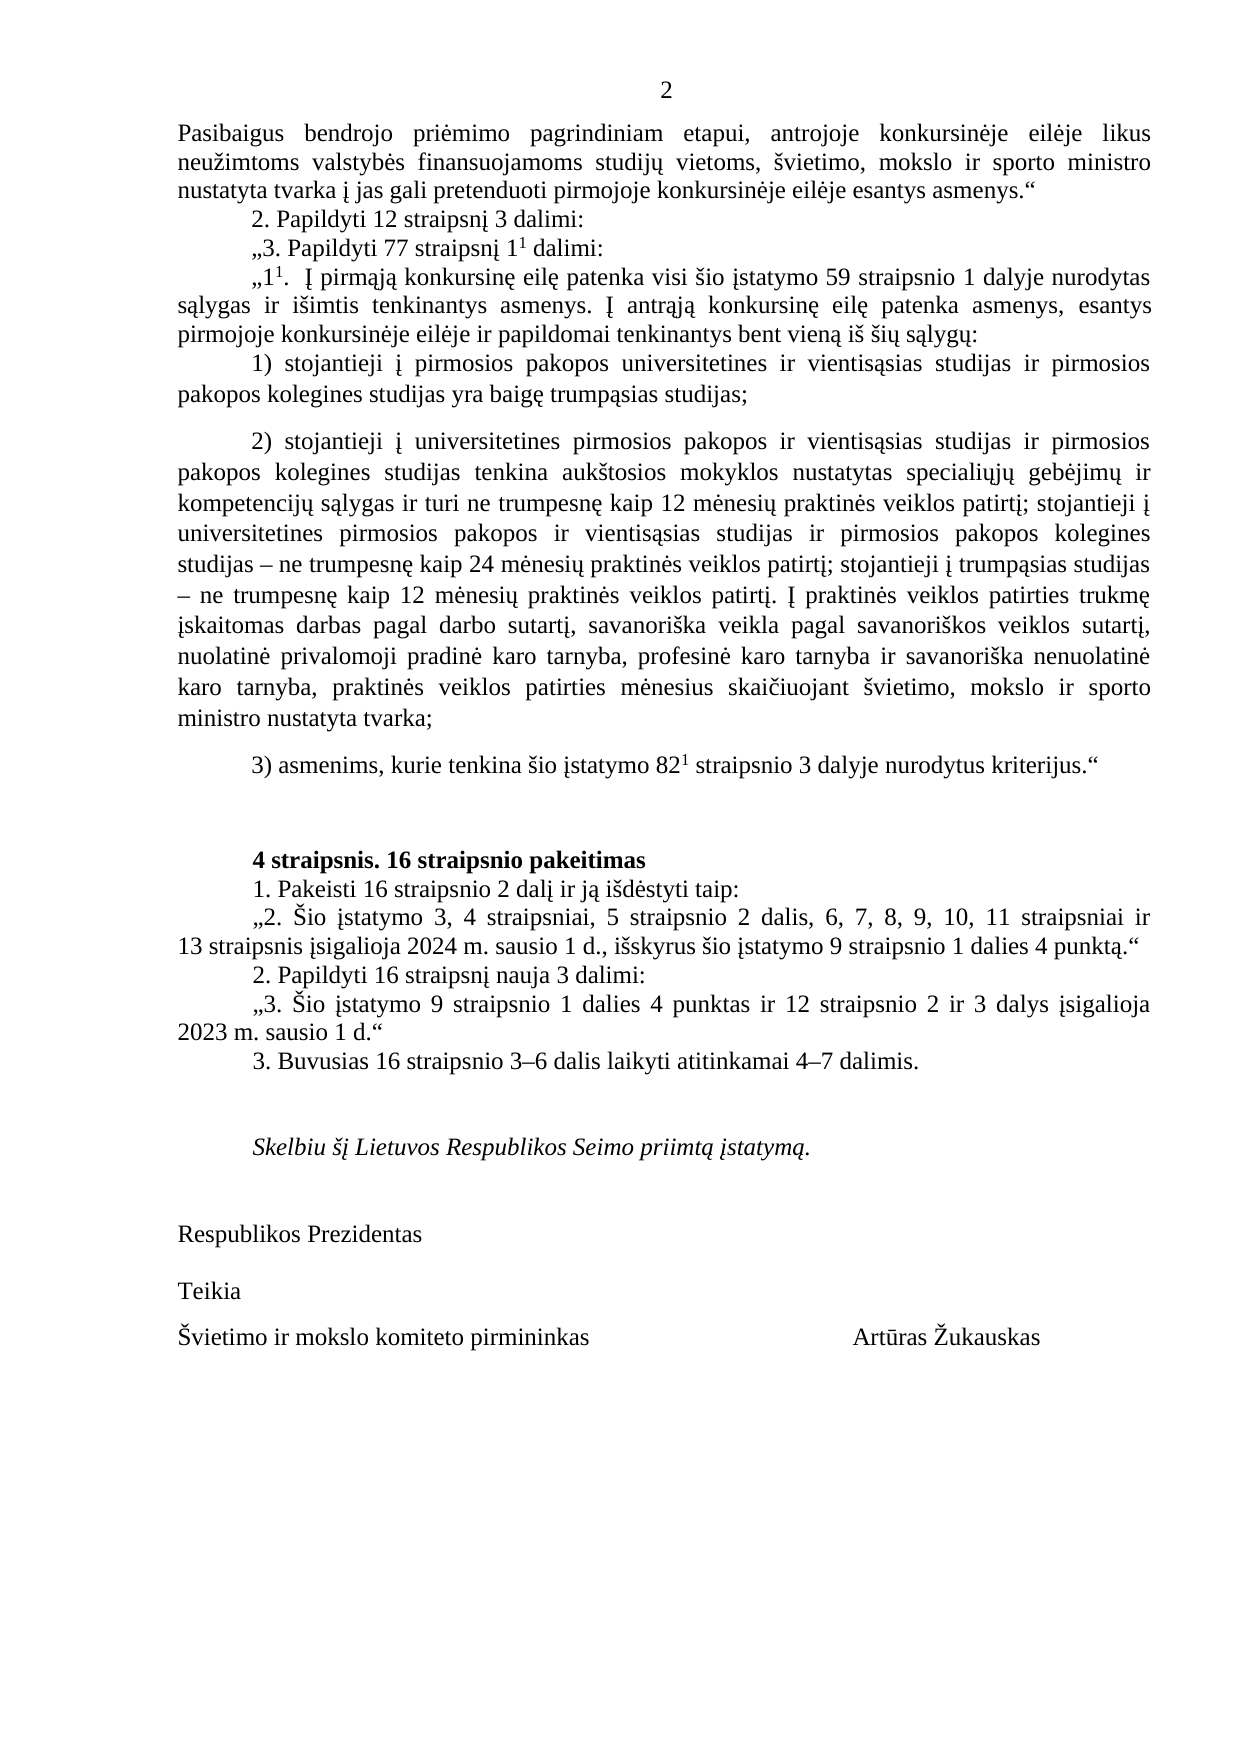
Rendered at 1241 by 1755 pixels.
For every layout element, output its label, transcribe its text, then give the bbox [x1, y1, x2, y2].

list 3) asmenims, kurie tenkina šio įstatymo 821 straipsnio 3 dalyje nurodytus kriterijus.“ [251, 750, 1152, 779]
text Švietimo ir mokslo komiteto pirmininkas Artūras Žukauskas [177, 1322, 1152, 1350]
text „3. Papildyti 77 straipsnį 11 dalimi: [177, 233, 1152, 262]
text 2. Papildyti 12 straipsnį 3 dalimi: [177, 204, 1152, 233]
text „2. Šio įstatymo 3, 4 straipsniai, 5 straipsnio 2 dalis, 6, 7, 8, 9, 10, 11 straipsniai ir 13 straipsnis įsigalioja 2024 m. sausio 1 d., išskyrus šio įstatymo 9 straipsnio 1 dalies 4 punktą.“ [177, 902, 1152, 960]
text 1. Pakeisti 16 straipsnio 2 dalį ir ją išdėstyti taip: [177, 874, 1152, 902]
text 2. Papildyti 16 straipsnį nauja 3 dalimi: [177, 960, 1152, 989]
text Skelbiu šį Lietuvos Respublikos Seimo priimtą įstatymą. [177, 1132, 1152, 1161]
text Respublikos Prezidentas [177, 1219, 1152, 1247]
text 3. Buvusias 16 straipsnio 3–6 dalis laikyti atitinkamai 4–7 dalimis. [177, 1046, 1152, 1075]
text „3. Šio įstatymo 9 straipsnio 1 dalies 4 punktas ir 12 straipsnio 2 ir 3 dalys įsigalioja 2023 m. sausio 1 d.“ [177, 989, 1152, 1046]
text „11. Į pirmąją konkursinę eilę patenka visi šio įstatymo 59 straipsnio 1 dalyje nurodytas sąlygas ir išimtis tenkinantys asmenys. Į antrąją konkursinę eilę patenka asmenys, esantys pirmojoje konkursinėje eilėje ir papildomai tenkinantys bent vieną iš šių sąlygų: [177, 262, 1152, 348]
list 1) stojantieji į pirmosios pakopos universitetines ir vientisąsias studijas ir pirmosios pakopos kolegines studijas yra baigę trumpąsias studijas; [177, 348, 1152, 408]
text Teikia [177, 1276, 1152, 1305]
list 2) stojantieji į universitetines pirmosios pakopos ir vientisąsias studijas ir pirmosios pakopos kolegines studijas tenkina aukštosios mokyklos nustatytas specialiųjų gebėjimų ir kompetencijų sąlygas ir turi ne trumpesnę kaip 12 mėnesių praktinės veiklos patirtį; stojantieji į universitetines pirmosios pakopos ir vientisąsias studijas ir pirmosios pakopos kolegines studijas – ne trumpesnę kaip 24 mėnesių praktinės veiklos patirtį; stojantieji į trumpąsias studijas – ne trumpesnę kaip 12 mėnesių praktinės veiklos patirtį. Į praktinės veiklos patirties trukmę įskaitomas darbas pagal darbo sutartį, savanoriška veikla pagal savanoriškos veiklos sutartį, nuolatinė privalomoji pradinė karo tarnyba, profesinė karo tarnyba ir savanoriška nenuolatinė karo tarnyba, praktinės veiklos patirties mėnesius skaičiuojant švietimo, mokslo ir sporto ministro nustatyta tvarka; [177, 426, 1152, 732]
text 4 straipsnis. 16 straipsnio pakeitimas [177, 845, 1152, 874]
text Pasibaigus bendrojo priėmimo pagrindiniam etapui, antrojoje konkursinėje eilėje likus neužimtoms valstybės finansuojamoms studijų vietoms, švietimo, mokslo ir sporto ministro nustatyta tvarka į jas gali pretenduoti pirmojoje konkursinėje eilėje esantys asmenys.“ [177, 118, 1152, 204]
